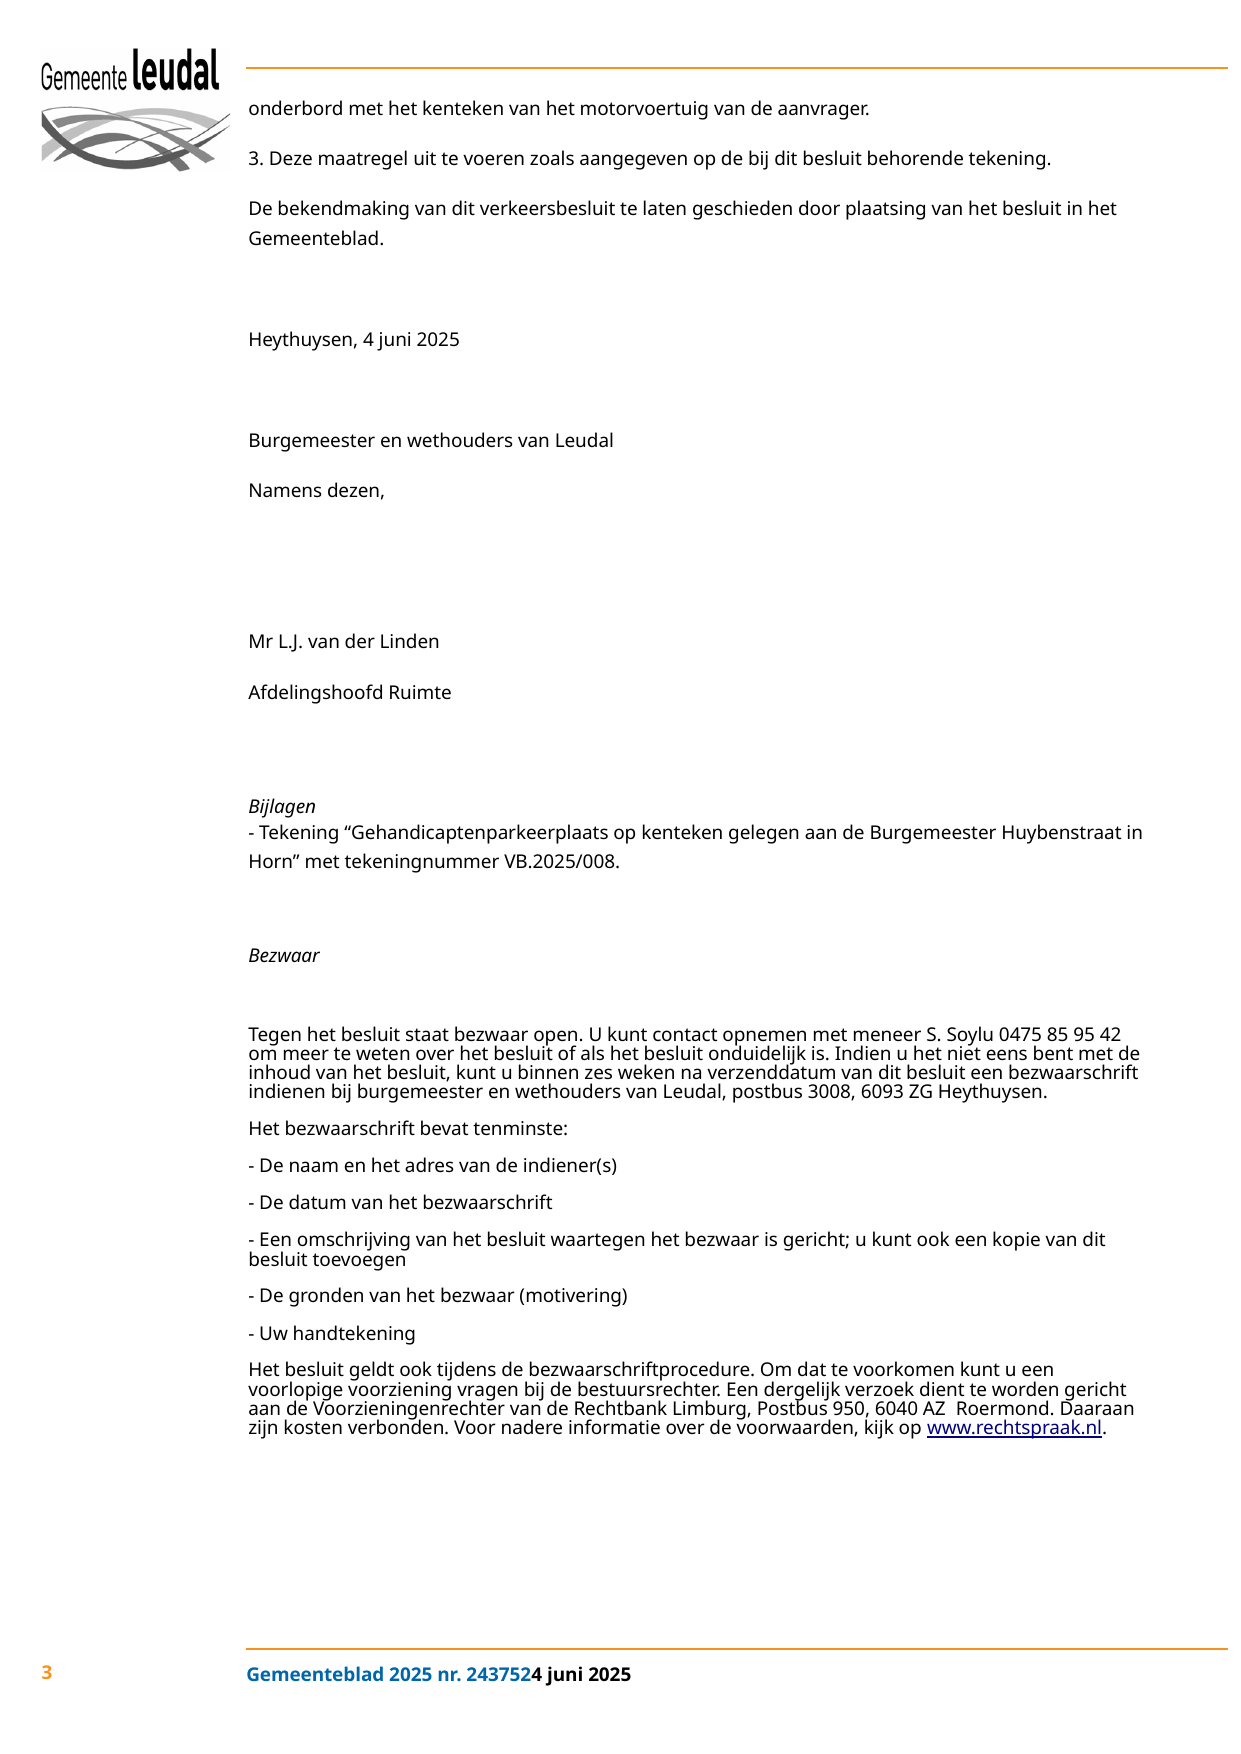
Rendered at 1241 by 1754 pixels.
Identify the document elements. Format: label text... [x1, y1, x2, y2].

text - De datum van het bezwaarschrift [248, 1194, 1152, 1213]
text Bijlagen [248, 793, 1152, 819]
text Het bezwaarschrift bevat tenminste: [248, 1120, 1152, 1139]
text - Uw handtekening [248, 1324, 1152, 1344]
text Mr L.J. van der Linden [248, 628, 1152, 654]
text - De naam en het adres van de indiener(s) [248, 1157, 1152, 1177]
text - Tekening “Gehandicaptenparkeerplaats op kenteken gelegen aan de Burgemeester Huybenstraat in Horn” met tekeningnummer VB.2025/008. [248, 819, 1152, 874]
text - De gronden van het bezwaar (motivering) [248, 1287, 1152, 1307]
text Namens dezen, [248, 477, 1152, 503]
text Tegen het besluit staat bezwaar open. U kunt contact opnemen met meneer S. Soylu 0475 85 95 42 om meer te weten over het besluit of als het besluit onduidelijk is. Indien u het niet eens bent met de inhoud van het besluit, kunt u binnen zes weken na verzenddatum van dit besluit een bezwaarschrift indienen bij burgemeester en wethouders van Leudal, postbus 3008, 6093 ZG Heythuysen. [248, 1026, 1152, 1103]
text De bekendmaking van dit verkeersbesluit te laten geschieden door plaatsing van het besluit in het Gemeenteblad. [248, 196, 1152, 251]
text onderbord met het kenteken van het motorvoertuig van de aanvrager. [248, 95, 1152, 121]
text Afdelingshoofd Ruimte [248, 679, 1152, 705]
text 3. Deze maatregel uit te voeren zoals aangegeven op de bij dit besluit behorende tekening. [248, 145, 1152, 171]
text - Een omschrijving van het besluit waartegen het bezwaar is gericht; u kunt ook een kopie van dit besluit toevoegen [248, 1231, 1152, 1270]
text Bezwaar [248, 942, 1152, 968]
text Burgemeester en wethouders van Leudal [248, 427, 1152, 453]
text Heythuysen, 4 juni 2025 [248, 326, 1152, 352]
text Het besluit geldt ook tijdens de bezwaarschriftprocedure. Om dat te voorkomen kunt u een voorlopige voorziening vragen bij de bestuursrechter. Een dergelijk verzoek dient te worden gericht aan de Voorzieningenrechter van de Rechtbank Limburg, Postbus 950, 6040 AZ Roermond. Daaraan zijn kosten verbonden. Voor nadere informatie over de voorwaarden, kijk op www.rechtspraak.nl. [248, 1361, 1152, 1438]
picture [41, 47, 231, 172]
